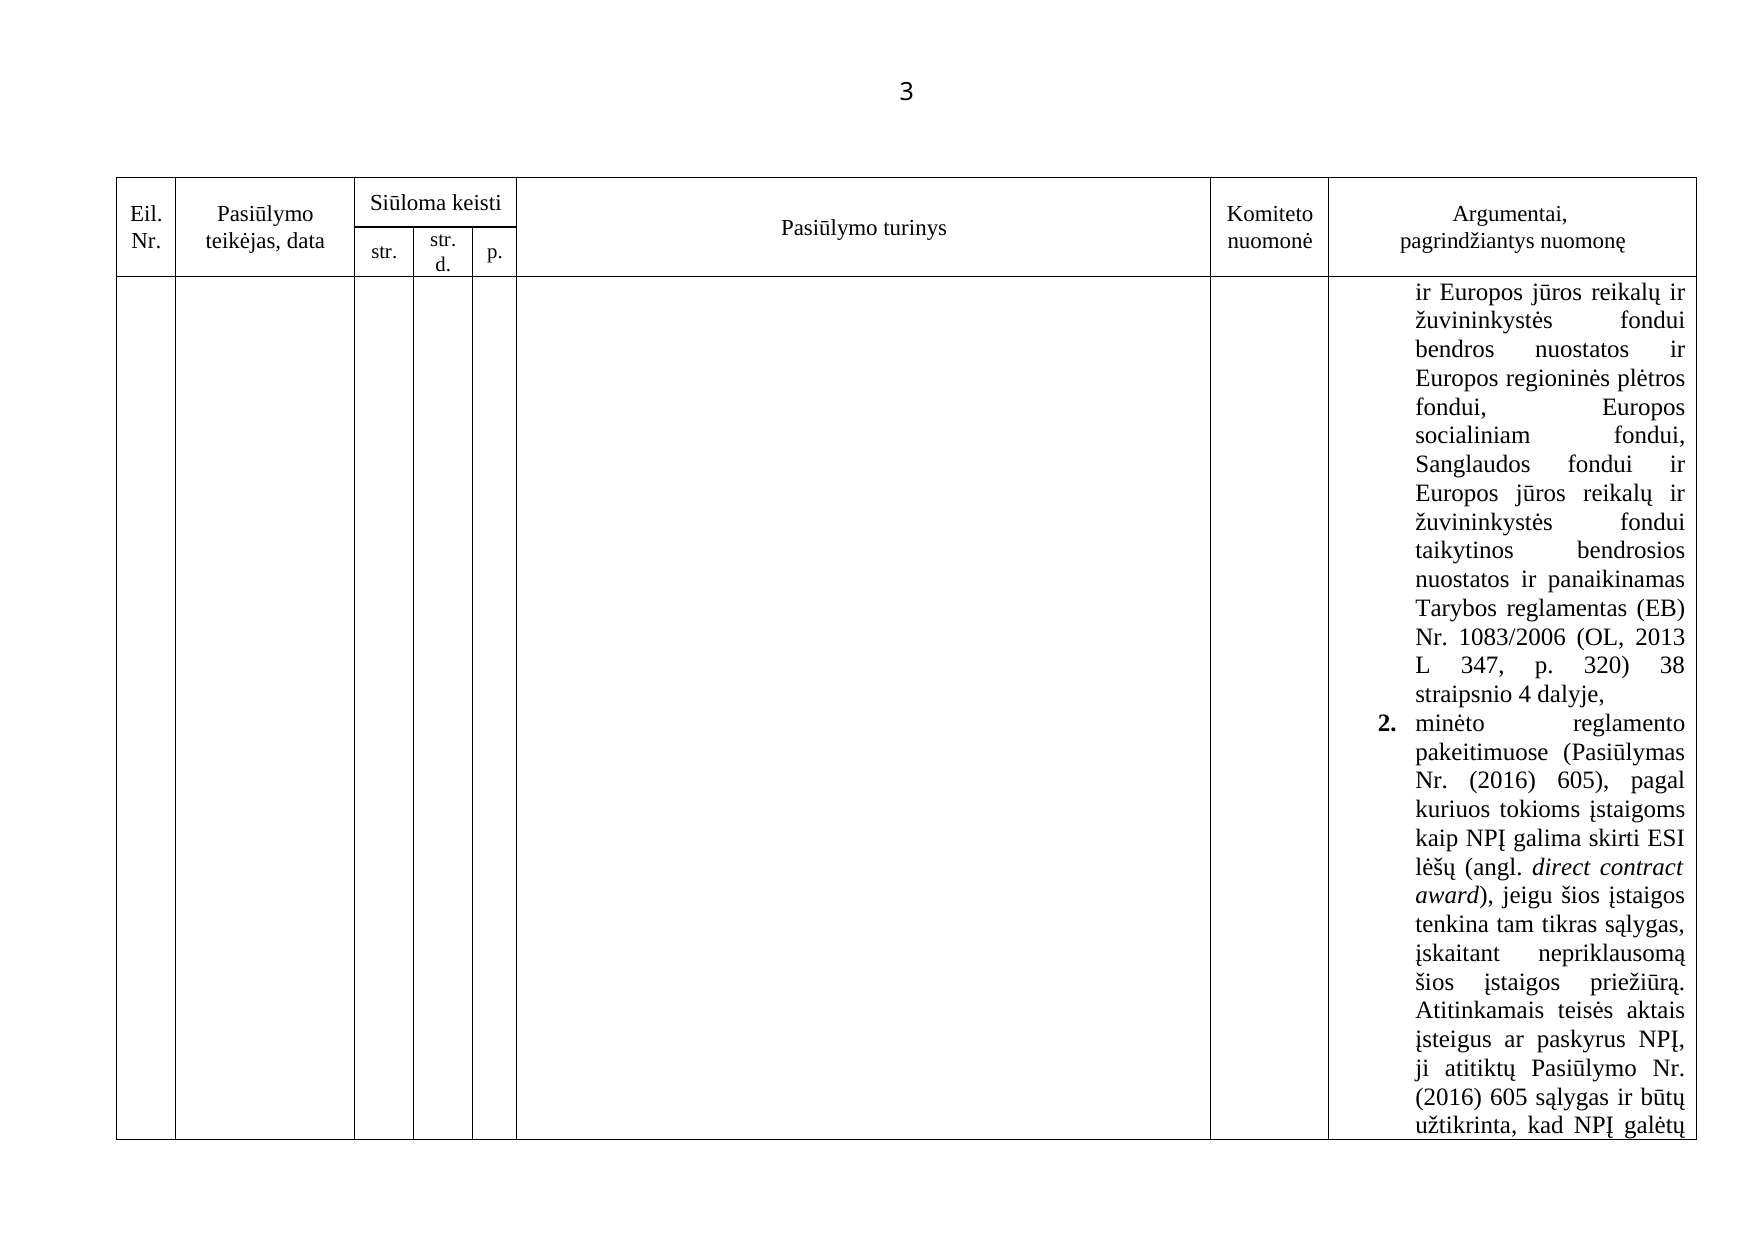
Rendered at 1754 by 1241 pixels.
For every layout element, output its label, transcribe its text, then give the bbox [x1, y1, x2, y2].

table_cell [176, 277, 354, 1139]
table_cell str. d. [414, 228, 472, 276]
table_header Eil. Nr. [117, 178, 175, 276]
table_header Siūloma keisti [355, 178, 516, 226]
table_cell ir Europos jūros reikalų ir žuvininkystės fondui bendros nuostatos ir Europos regioninės plėtros fondui, Europos socialiniam fondui, Sanglaudos fondui ir Europos jūros reikalų ir žuvininkystės fondui taikytinos bendrosios nuostatos ir panaikinamas Tarybos reglamentas (EB) Nr. 1083/2006 (OL, 2013 L 347, p. 320) 38 straipsnio 4 dalyje, minėto reglamento pakeitimuose (Pasiūlymas Nr. (2016) 605), pagal kuriuos tokioms įstaigoms kaip NPĮ galima skirti ESI lėšų (angl. direct contract award), jeigu šios įstaigos tenkina tam tikras sąlygas, įskaitant nepriklausomą šios įstaigos priežiūrą. Atitinkamais teisės aktais įsteigus ar paskyrus NPĮ, ji atitiktų Pasiūlymo Nr. (2016) 605 sąlygas ir būtų užtikrinta, kad NPĮ galėtų [1329, 277, 1696, 1139]
table_cell p. [473, 228, 516, 276]
table_cell [517, 277, 1210, 1139]
table_cell [414, 277, 472, 1139]
table_cell [1211, 277, 1328, 1139]
table_cell [473, 277, 516, 1139]
table_header Argumentai, pagrindžiantys nuomonę [1329, 178, 1696, 276]
table_header Pasiūlymo teikėjas, data [176, 178, 354, 276]
table_cell [117, 277, 175, 1139]
table_cell str. [355, 228, 413, 276]
table_header Pasiūlymo turinys [517, 178, 1210, 276]
table_cell [355, 277, 413, 1139]
table_header Komiteto nuomonė [1211, 178, 1328, 276]
